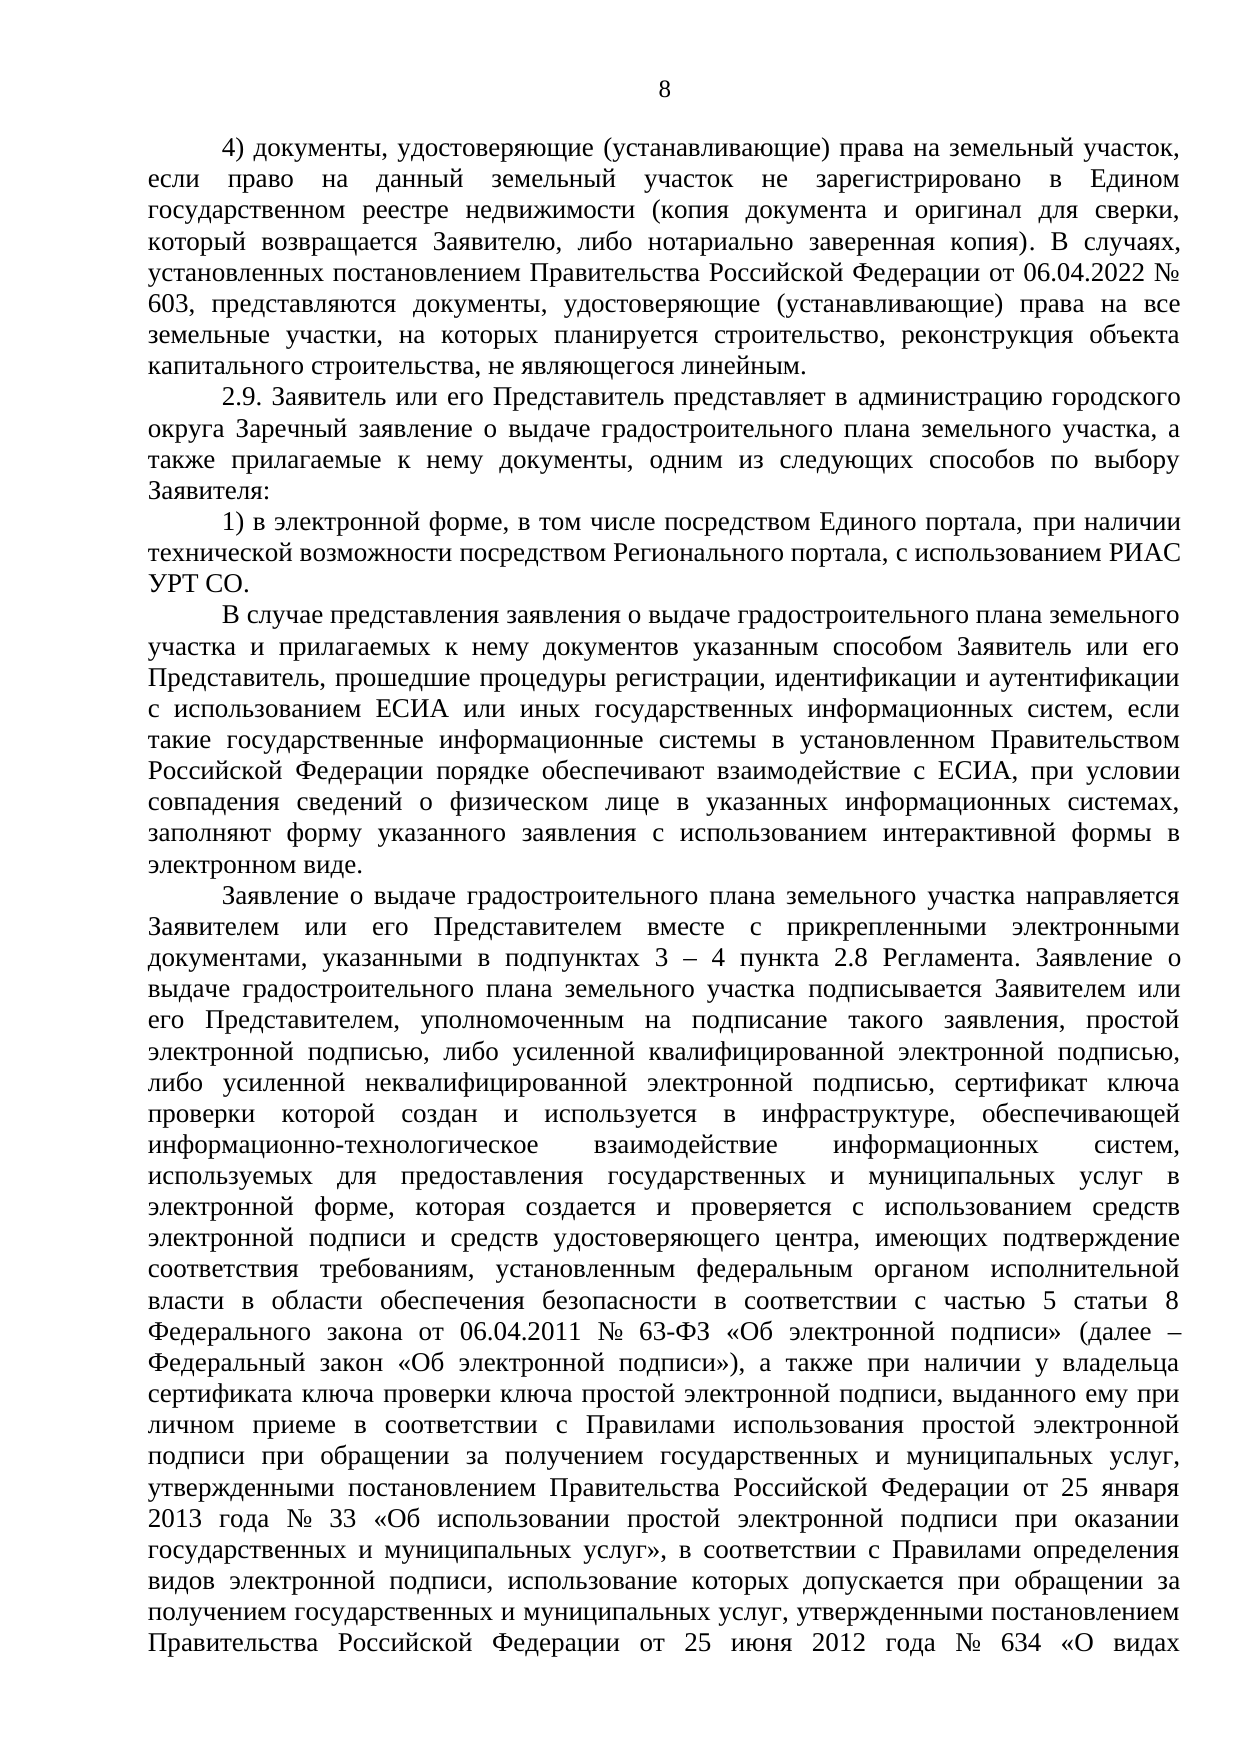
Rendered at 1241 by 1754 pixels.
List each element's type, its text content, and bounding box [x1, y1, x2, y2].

text 4) документы, удостоверяющие (устанавливающие) права на земельный участок, если право на данный земельный участок не зарегистрировано в Едином государственном реестре недвижимости (копия документа и оригинал для сверки, который возвращается Заявителю, либо нотариально заверенная копия). В случаях, установленных постановлением Правительства Российской Федерации от 06.04.2022 № 603, представляются документы, удостоверяющие (устанавливающие) права на все земельные участки, на которых планируется строительство, реконструкция объекта капитального строительства, не являющегося линейным. [148, 131, 1181, 381]
text Заявление о выдаче градостроительного плана земельного участка направляется Заявителем или его Представителем вместе с прикрепленными электронными документами, указанными в подпунктах 3 – 4 пункта 2.8 Регламента. Заявление о выдаче градостроительного плана земельного участка подписывается Заявителем или его Представителем, уполномоченным на подписание такого заявления, простой электронной подписью, либо усиленной квалифицированной электронной подписью, либо усиленной неквалифицированной электронной подписью, сертификат ключа проверки которой создан и используется в инфраструктуре, обеспечивающей информационно-технологическое взаимодействие информационных систем, используемых для предоставления государственных и муниципальных услуг в электронной форме, которая создается и проверяется с использованием средств электронной подписи и средств удостоверяющего центра, имеющих подтверждение соответствия требованиям, установленным федеральным органом исполнительной власти в области обеспечения безопасности в соответствии с частью 5 статьи 8 Федерального закона от 06.04.2011 № 63-ФЗ «Об электронной подписи» (далее – Федеральный закон «Об электронной подписи»), а также при наличии у владельца сертификата ключа проверки ключа простой электронной подписи, выданного ему при личном приеме в соответствии с Правилами использования простой электронной подписи при обращении за получением государственных и муниципальных услуг, утвержденными постановлением Правительства Российской Федерации от 25 января 2013 года № 33 «Об использовании простой электронной подписи при оказании государственных и муниципальных услуг», в соответствии с Правилами определения видов электронной подписи, использование которых допускается при обращении за получением государственных и муниципальных услуг, утвержденными постановлением Правительства Российской Федерации от 25 июня 2012 года № 634 «О видах [148, 879, 1181, 1657]
text 2.9. Заявитель или его Представитель представляет в администрацию городского округа Заречный заявление о выдаче градостроительного плана земельного участка, а также прилагаемые к нему документы, одним из следующих способов по выбору Заявителя: [148, 381, 1181, 505]
text 1) в электронной форме, в том числе посредством Единого портала, при наличии технической возможности посредством Регионального портала, с использованием РИАС УРТ СО. [148, 505, 1181, 598]
text В случае представления заявления о выдаче градостроительного плана земельного участка и прилагаемых к нему документов указанным способом Заявитель или его Представитель, прошедшие процедуры регистрации, идентификации и аутентификации с использованием ЕСИА или иных государственных информационных систем, если такие государственные информационные системы в установленном Правительством Российской Федерации порядке обеспечивают взаимодействие с ЕСИА, при условии совпадения сведений о физическом лице в указанных информационных системах, заполняют форму указанного заявления с использованием интерактивной формы в электронном виде. [148, 598, 1181, 879]
